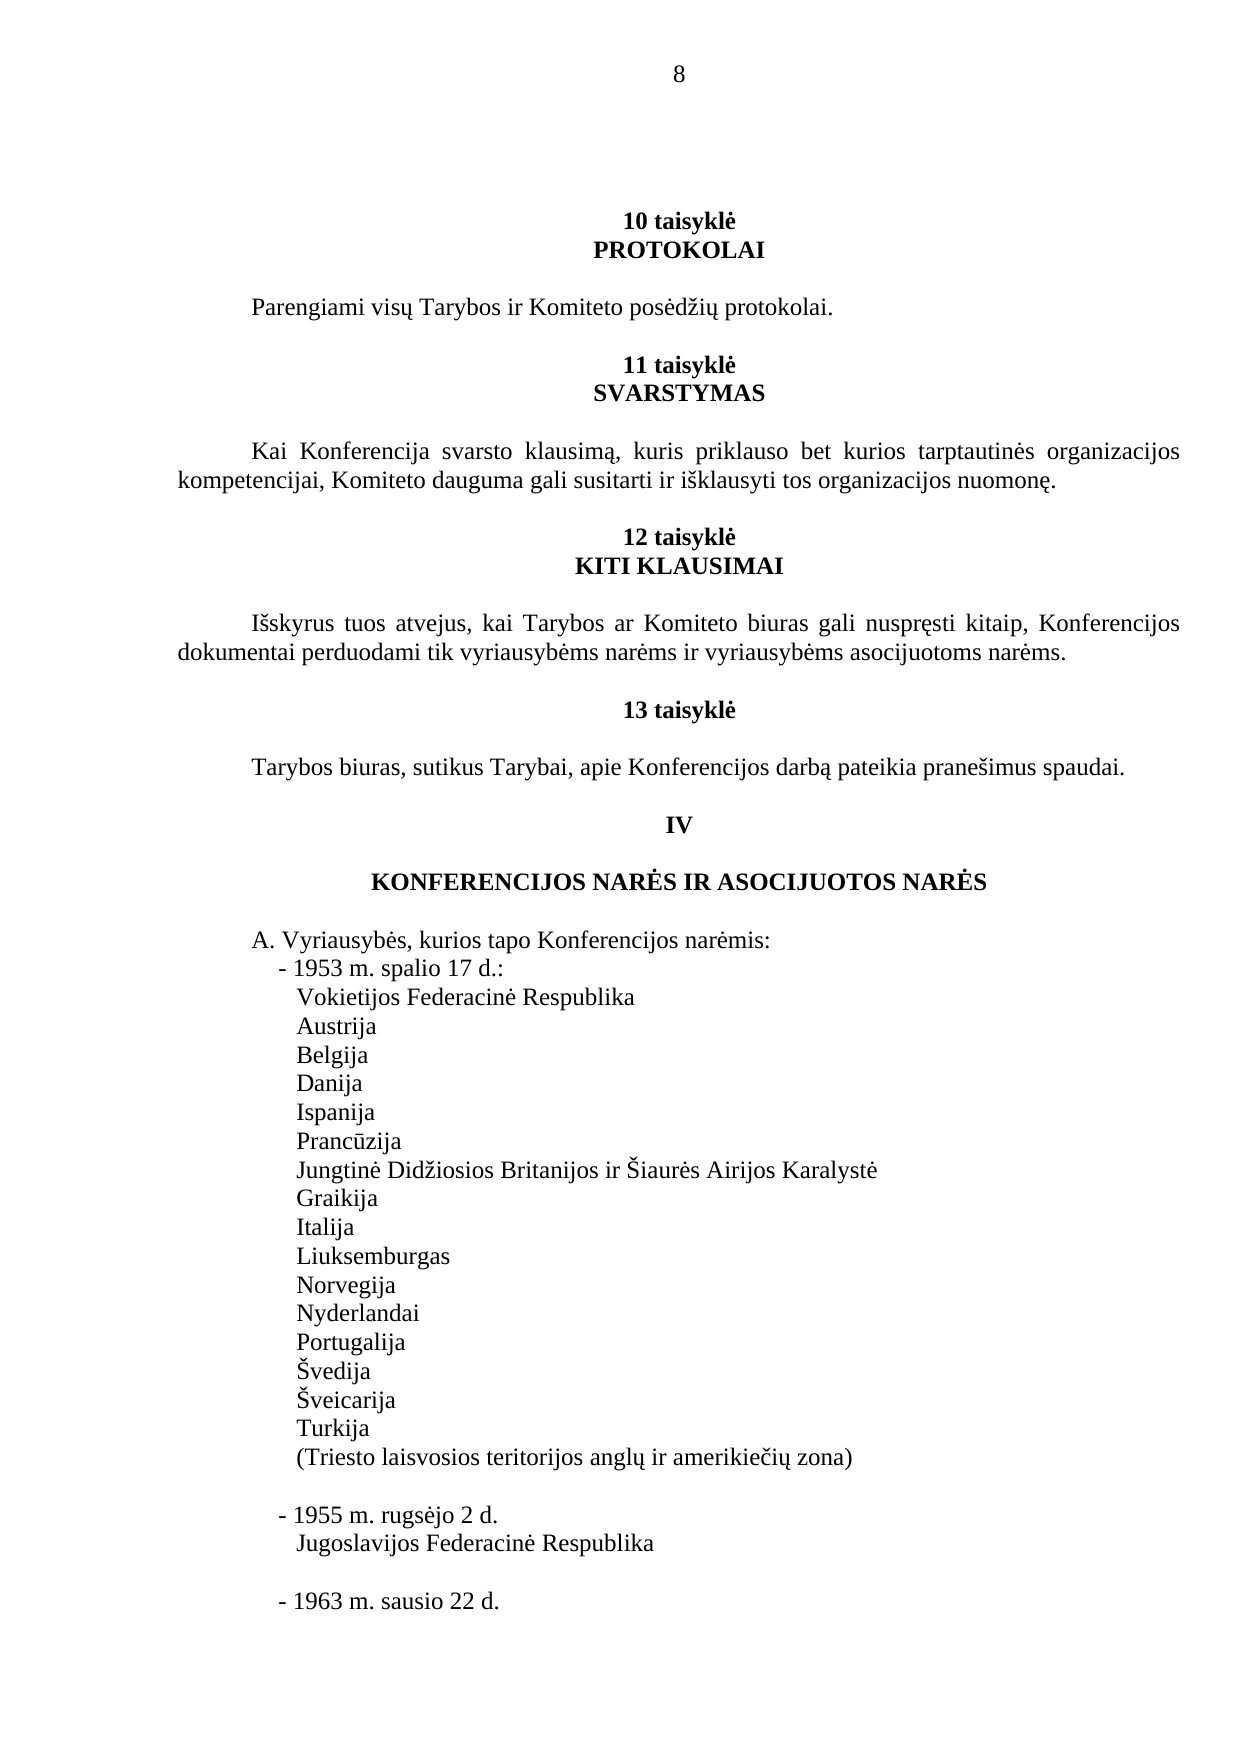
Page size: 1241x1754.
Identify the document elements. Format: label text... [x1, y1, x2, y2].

text Vokietijos Federacinė Respublika [296, 982, 1181, 1011]
text Tarybos biuras, sutikus Tarybai, apie Konferencijos darbą pateikia pranešimus spaudai. [177, 752, 1181, 781]
text Parengiami visų Tarybos ir Komiteto posėdžių protokolai. [177, 292, 1181, 321]
text KONFERENCIJOS NARĖS IR ASOCIJUOTOS NARĖS [177, 867, 1181, 896]
text (Triesto laisvosios teritorijos anglų ir amerikiečių zona) [296, 1442, 1181, 1471]
text 11 taisyklė [177, 350, 1181, 378]
text PROTOKOLAI [177, 235, 1181, 263]
text Jugoslavijos Federacinė Respublika [296, 1528, 1181, 1557]
text Nyderlandai [296, 1298, 1181, 1327]
text Švedija [296, 1356, 1181, 1385]
text - 1955 m. rugsėjo 2 d. [278, 1500, 1181, 1528]
text A. Vyriausybės, kurios tapo Konferencijos narėmis: [177, 925, 1181, 953]
text Norvegija [296, 1270, 1181, 1298]
text Portugalija [296, 1327, 1181, 1356]
text Austrija [296, 1011, 1181, 1040]
text Danija [296, 1068, 1181, 1097]
text Italija [296, 1212, 1181, 1241]
text Išskyrus tuos atvejus, kai Tarybos ar Komiteto biuras gali nuspręsti kitaip, Konferencijos dokumentai perduodami tik vyriausybėms narėms ir vyriausybėms asocijuotoms narėms. [177, 608, 1181, 666]
text Jungtinė Didžiosios Britanijos ir Šiaurės Airijos Karalystė [296, 1155, 1181, 1183]
text Turkija [296, 1413, 1181, 1442]
text SVARSTYMAS [177, 378, 1181, 407]
text Liuksemburgas [296, 1241, 1181, 1270]
text Ispanija [296, 1097, 1181, 1126]
text Prancūzija [296, 1126, 1181, 1155]
text 10 taisyklė [177, 206, 1181, 235]
text Šveicarija [296, 1385, 1181, 1413]
text Kai Konferencija svarsto klausimą, kuris priklauso bet kurios tarptautinės organizacijos kompetencijai, Komiteto dauguma gali susitarti ir išklausyti tos organizacijos nuomonę. [177, 436, 1181, 493]
text - 1953 m. spalio 17 d.: [278, 953, 1181, 982]
text Graikija [296, 1183, 1181, 1212]
text KITI KLAUSIMAI [177, 551, 1181, 580]
text 13 taisyklė [177, 695, 1181, 723]
text 12 taisyklė [177, 522, 1181, 551]
text IV [177, 810, 1181, 838]
text Belgija [296, 1040, 1181, 1068]
text - 1963 m. sausio 22 d. [278, 1586, 1181, 1615]
